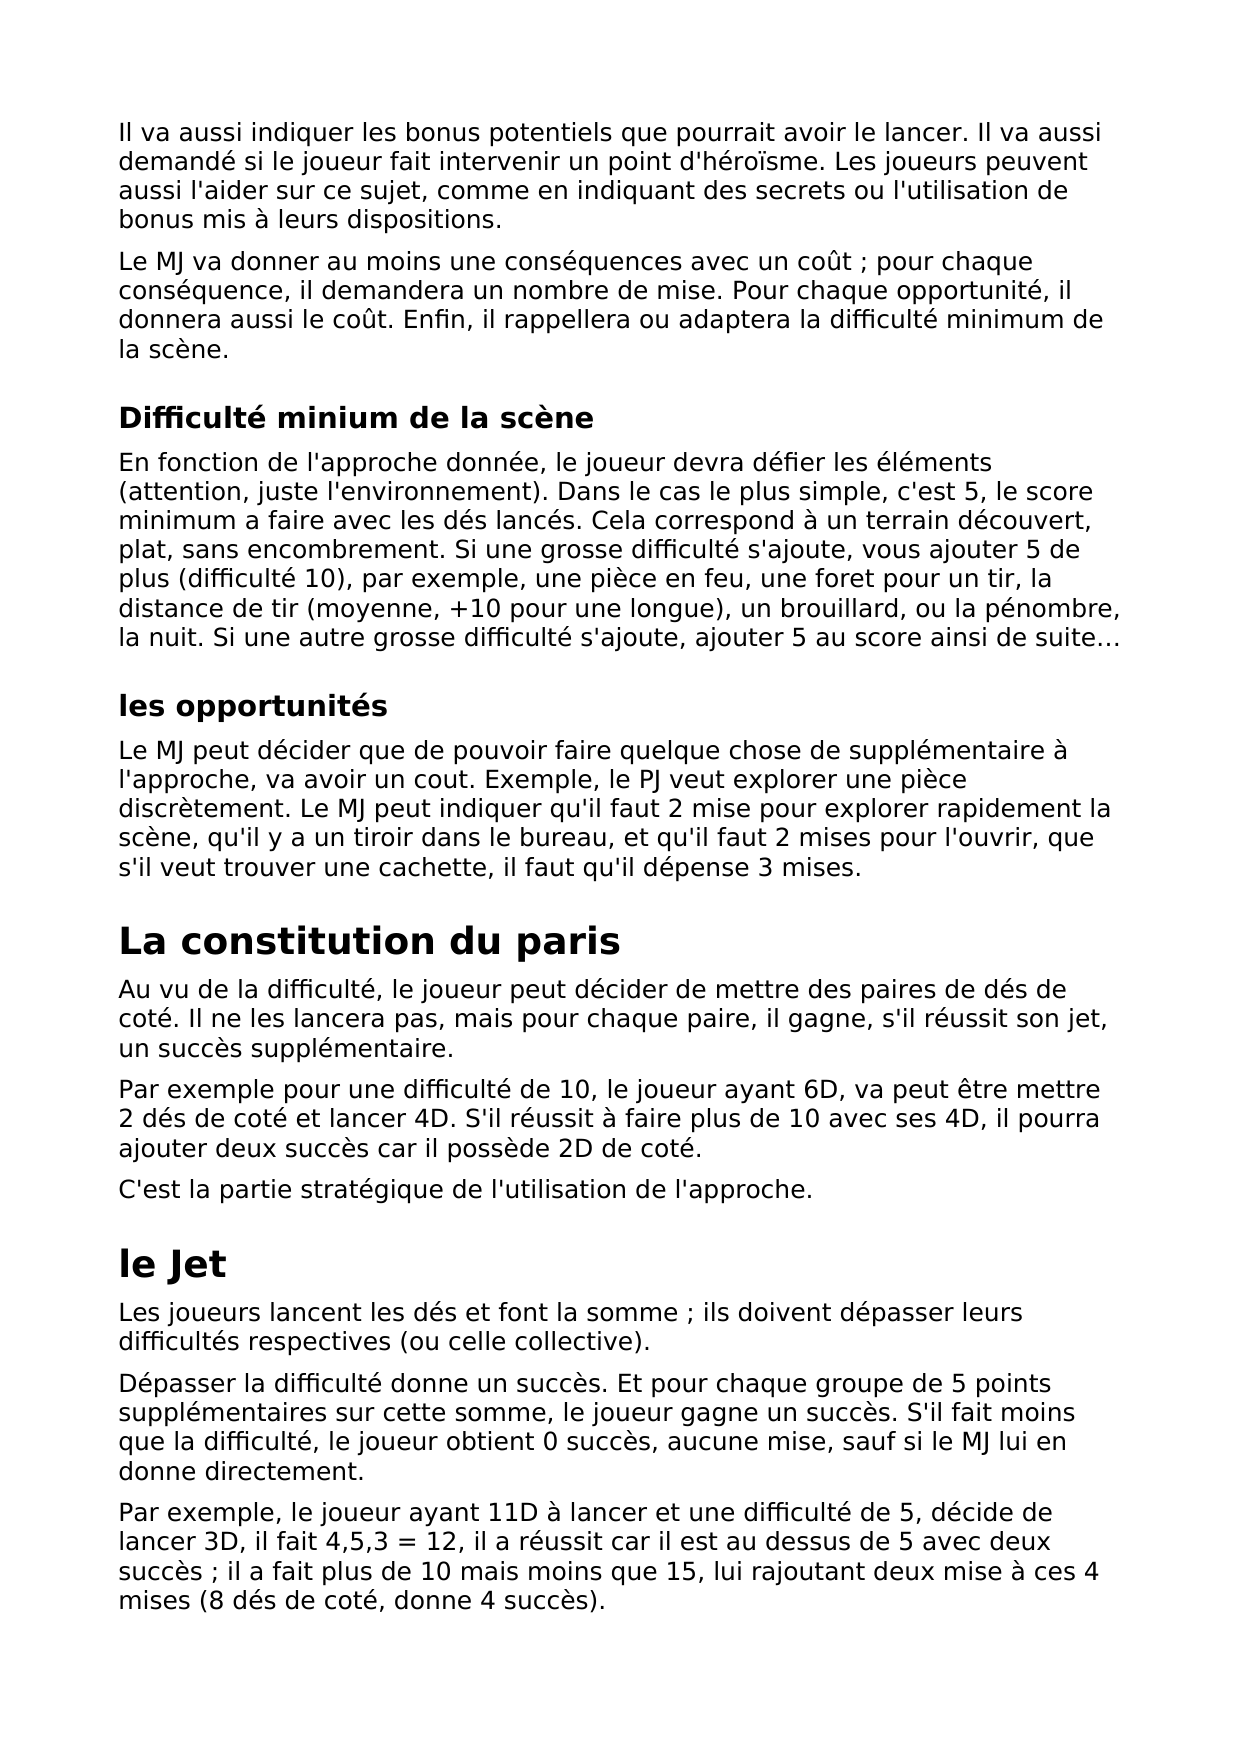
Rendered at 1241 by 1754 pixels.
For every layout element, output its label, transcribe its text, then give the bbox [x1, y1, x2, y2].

subtitle le Jet [118, 1242, 1122, 1286]
text Par exemple, le joueur ayant 11D à lancer et une difficulté de 5, décide de lancer 3D, il fait 4,5,3 = 12, il a réussit car il est au dessus de 5 avec deux succès ; il a fait plus de 10 mais moins que 15, lui rajoutant deux mise à ces 4 mises (8 dés de coté, donne 4 succès). [118, 1498, 1122, 1615]
subtitle La constitution du paris [118, 919, 1122, 963]
text Au vu de la difficulté, le joueur peut décider de mettre des paires de dés de coté. Il ne les lancera pas, mais pour chaque paire, il gagne, s'il réussit son jet, un succès supplémentaire. [118, 976, 1122, 1063]
subtitle les opportunités [118, 689, 1122, 723]
text Par exemple pour une difficulté de 10, le joueur ayant 6D, va peut être mettre 2 dés de coté et lancer 4D. S'il réussit à faire plus de 10 avec ses 4D, il pourra ajouter deux succès car il possède 2D de coté. [118, 1076, 1122, 1163]
text C'est la partie stratégique de l'utilisation de l'approche. [118, 1176, 1122, 1205]
text Dépasser la difficulté donne un succès. Et pour chaque groupe de 5 points supplémentaires sur cette somme, le joueur gagne un succès. S'il fait moins que la difficulté, le joueur obtient 0 succès, aucune mise, sauf si le MJ lui en donne directement. [118, 1369, 1122, 1486]
text Le MJ va donner au moins une conséquences avec un coût ; pour chaque conséquence, il demandera un nombre de mise. Pour chaque opportunité, il donnera aussi le coût. Enfin, il rappellera ou adaptera la difficulté minimum de la scène. [118, 247, 1122, 364]
text En fonction de l'approche donnée, le joueur devra défier les éléments (attention, juste l'environnement). Dans le cas le plus simple, c'est 5, le score minimum a faire avec les dés lancés. Cela correspond à un terrain découvert, plat, sans encombrement. Si une grosse difficulté s'ajoute, vous ajouter 5 de plus (difficulté 10), par exemple, une pièce en feu, une foret pour un tir, la distance de tir (moyenne, +10 pour une longue), un brouillard, ou la pénombre, la nuit. Si une autre grosse difficulté s'ajoute, ajouter 5 au score ainsi de suite… [118, 448, 1122, 652]
text Le MJ peut décider que de pouvoir faire quelque chose de supplémentaire à l'approche, va avoir un cout. Exemple, le PJ veut explorer une pièce discrètement. Le MJ peut indiquer qu'il faut 2 mise pour explorer rapidement la scène, qu'il y a un tiroir dans le bureau, et qu'il faut 2 mises pour l'ouvrir, que s'il veut trouver une cachette, il faut qu'il dépense 3 mises. [118, 736, 1122, 882]
text Les joueurs lancent les dés et font la somme ; ils doivent dépasser leurs difficultés respectives (ou celle collective). [118, 1298, 1122, 1357]
subtitle Difficulté minium de la scène [118, 401, 1122, 435]
text Il va aussi indiquer les bonus potentiels que pourrait avoir le lancer. Il va aussi demandé si le joueur fait intervenir un point d'héroïsme. Les joueurs peuvent aussi l'aider sur ce sujet, comme en indiquant des secrets ou l'utilisation de bonus mis à leurs dispositions. [118, 118, 1122, 235]
